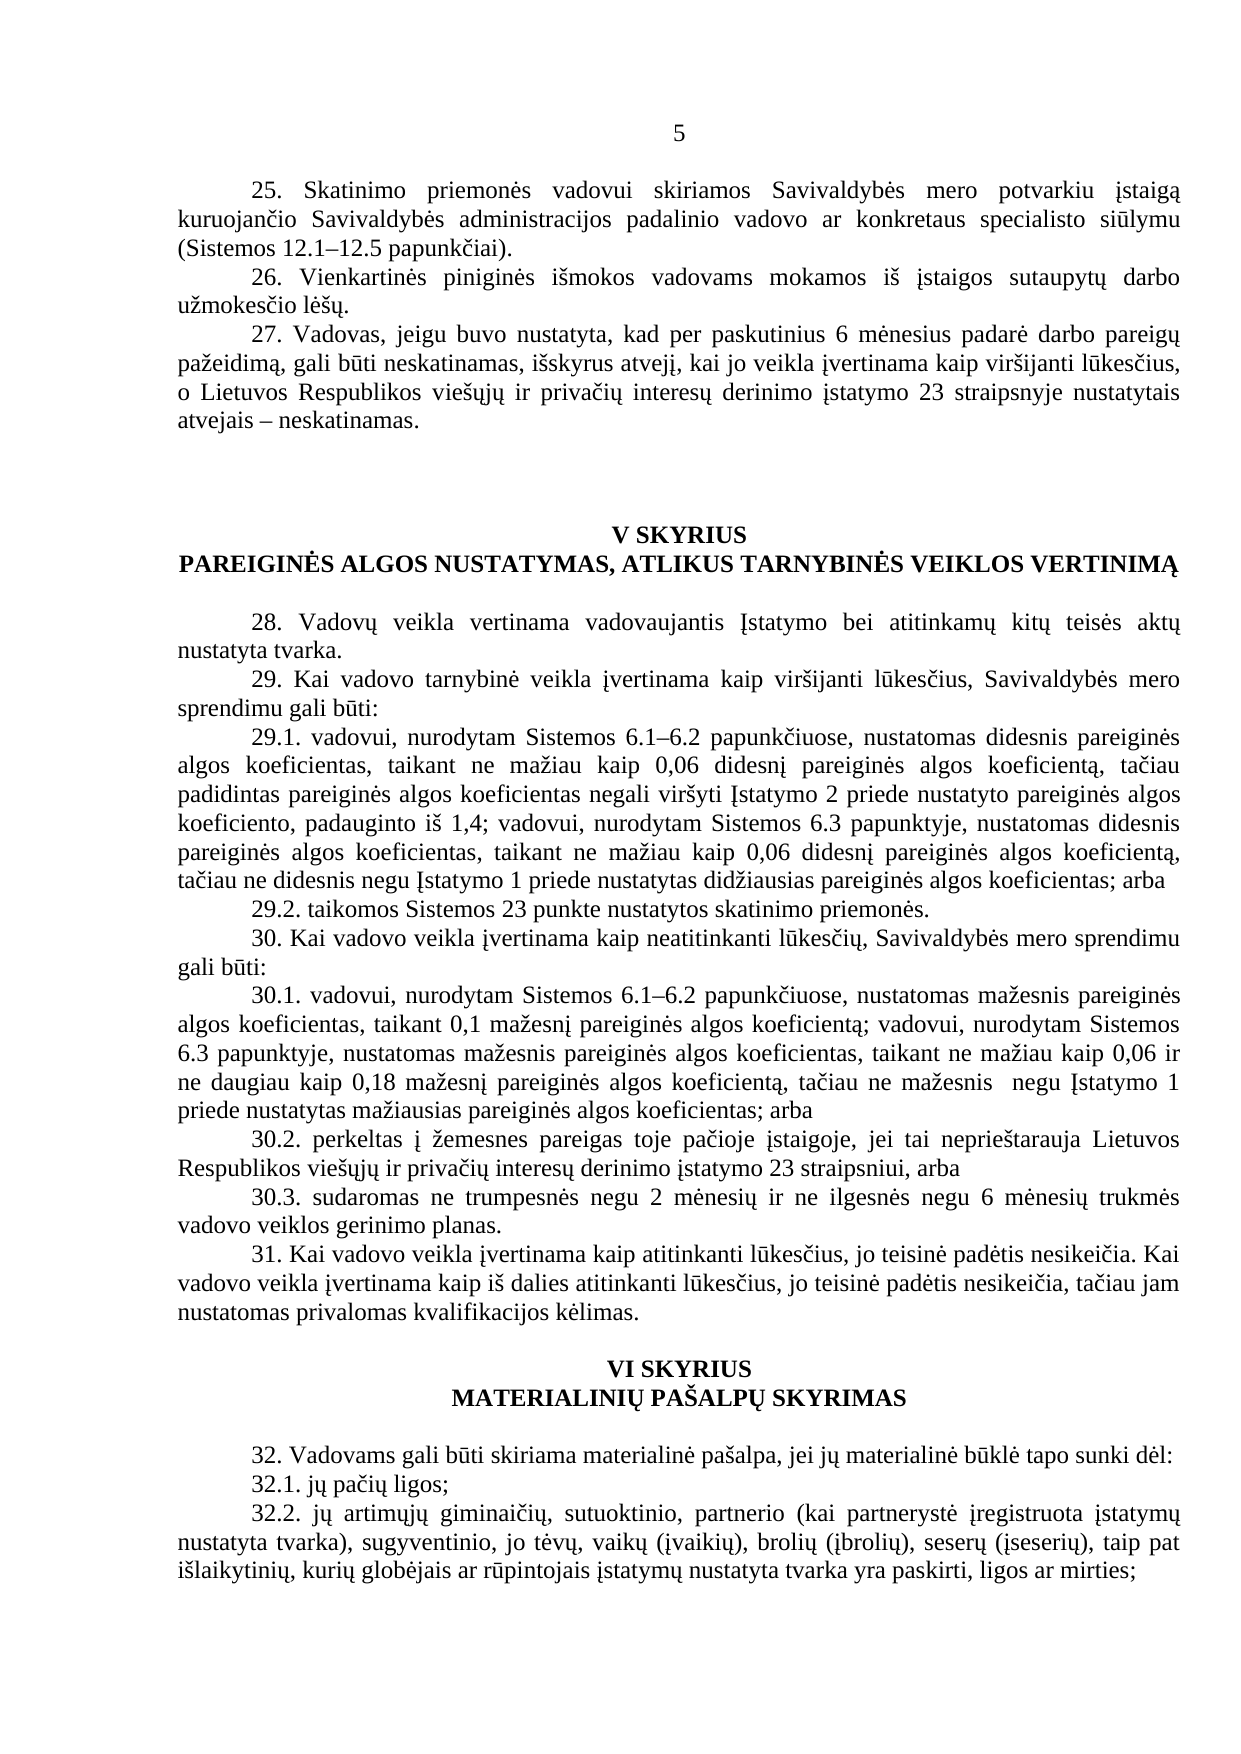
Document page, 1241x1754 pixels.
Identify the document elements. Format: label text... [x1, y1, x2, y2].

text PAREIGINĖS ALGOS NUSTATYMAS, ATLIKUS TARNYBINĖS VEIKLOS VERTINIMĄ [177, 549, 1181, 578]
text VI SKYRIUS [177, 1354, 1181, 1383]
text 27. Vadovas, jeigu buvo nustatyta, kad per paskutinius 6 mėnesius padarė darbo pareigų pažeidimą, gali būti neskatinamas, išskyrus atvejį, kai jo veikla įvertinama kaip viršijanti lūkesčius, o Lietuvos Respublikos viešųjų ir privačių interesų derinimo įstatymo 23 straipsnyje nustatytais atvejais – neskatinamas. [177, 319, 1181, 434]
text 30. Kai vadovo veikla įvertinama kaip neatitinkanti lūkesčių, Savivaldybės mero sprendimu gali būti: [177, 923, 1181, 981]
text 30.3. sudaromas ne trumpesnės negu 2 mėnesių ir ne ilgesnės negu 6 mėnesių trukmės vadovo veiklos gerinimo planas. [177, 1182, 1181, 1239]
text 32.2. jų artimųjų giminaičių, sutuoktinio, partnerio (kai partnerystė įregistruota įstatymų nustatyta tvarka), sugyventinio, jo tėvų, vaikų (įvaikių), brolių (įbrolių), seserų (įseserių), taip pat išlaikytinių, kurių globėjais ar rūpintojais įstatymų nustatyta tvarka yra paskirti, ligos ar mirties; [177, 1498, 1181, 1584]
text 29. Kai vadovo tarnybinė veikla įvertinama kaip viršijanti lūkesčius, Savivaldybės mero sprendimu gali būti: [177, 664, 1181, 722]
text 31. Kai vadovo veikla įvertinama kaip atitinkanti lūkesčius, jo teisinė padėtis nesikeičia. Kai vadovo veikla įvertinama kaip iš dalies atitinkanti lūkesčius, jo teisinė padėtis nesikeičia, tačiau jam nustatomas privalomas kvalifikacijos kėlimas. [177, 1239, 1181, 1326]
text 32. Vadovams gali būti skiriama materialinė pašalpa, jei jų materialinė būklė tapo sunki dėl: [177, 1441, 1181, 1469]
text 30.1. vadovui, nurodytam Sistemos 6.1–6.2 papunkčiuose, nustatomas mažesnis pareiginės algos koeficientas, taikant 0,1 mažesnį pareiginės algos koeficientą; vadovui, nurodytam Sistemos 6.3 papunktyje, nustatomas mažesnis pareiginės algos koeficientas, taikant ne mažiau kaip 0,06 ir ne daugiau kaip 0,18 mažesnį pareiginės algos koeficientą, tačiau ne mažesnis negu Įstatymo 1 priede nustatytas mažiausias pareiginės algos koeficientas; arba [177, 981, 1181, 1124]
text 29.1. vadovui, nurodytam Sistemos 6.1–6.2 papunkčiuose, nustatomas didesnis pareiginės algos koeficientas, taikant ne mažiau kaip 0,06 didesnį pareiginės algos koeficientą, tačiau padidintas pareiginės algos koeficientas negali viršyti Įstatymo 2 priede nustatyto pareiginės algos koeficiento, padauginto iš 1,4; vadovui, nurodytam Sistemos 6.3 papunktyje, nustatomas didesnis pareiginės algos koeficientas, taikant ne mažiau kaip 0,06 didesnį pareiginės algos koeficientą, tačiau ne didesnis negu Įstatymo 1 priede nustatytas didžiausias pareiginės algos koeficientas; arba [177, 722, 1181, 894]
text 28. Vadovų veikla vertinama vadovaujantis Įstatymo bei atitinkamų kitų teisės aktų nustatyta tvarka. [177, 607, 1181, 664]
text V SKYRIUS [177, 521, 1181, 549]
text 29.2. taikomos Sistemos 23 punkte nustatytos skatinimo priemonės. [177, 894, 1181, 923]
text 32.1. jų pačių ligos; [177, 1469, 1181, 1498]
text 30.2. perkeltas į žemesnes pareigas toje pačioje įstaigoje, jei tai neprieštarauja Lietuvos Respublikos viešųjų ir privačių interesų derinimo įstatymo 23 straipsniui, arba [177, 1124, 1181, 1182]
text 26. Vienkartinės piniginės išmokos vadovams mokamos iš įstaigos sutaupytų darbo užmokesčio lėšų. [177, 262, 1181, 319]
text 25. Skatinimo priemonės vadovui skiriamos Savivaldybės mero potvarkiu įstaigą kuruojančio Savivaldybės administracijos padalinio vadovo ar konkretaus specialisto siūlymu (Sistemos 12.1–12.5 papunkčiai). [177, 176, 1181, 262]
text MATERIALINIŲ PAŠALPŲ SKYRIMAS [177, 1383, 1181, 1412]
